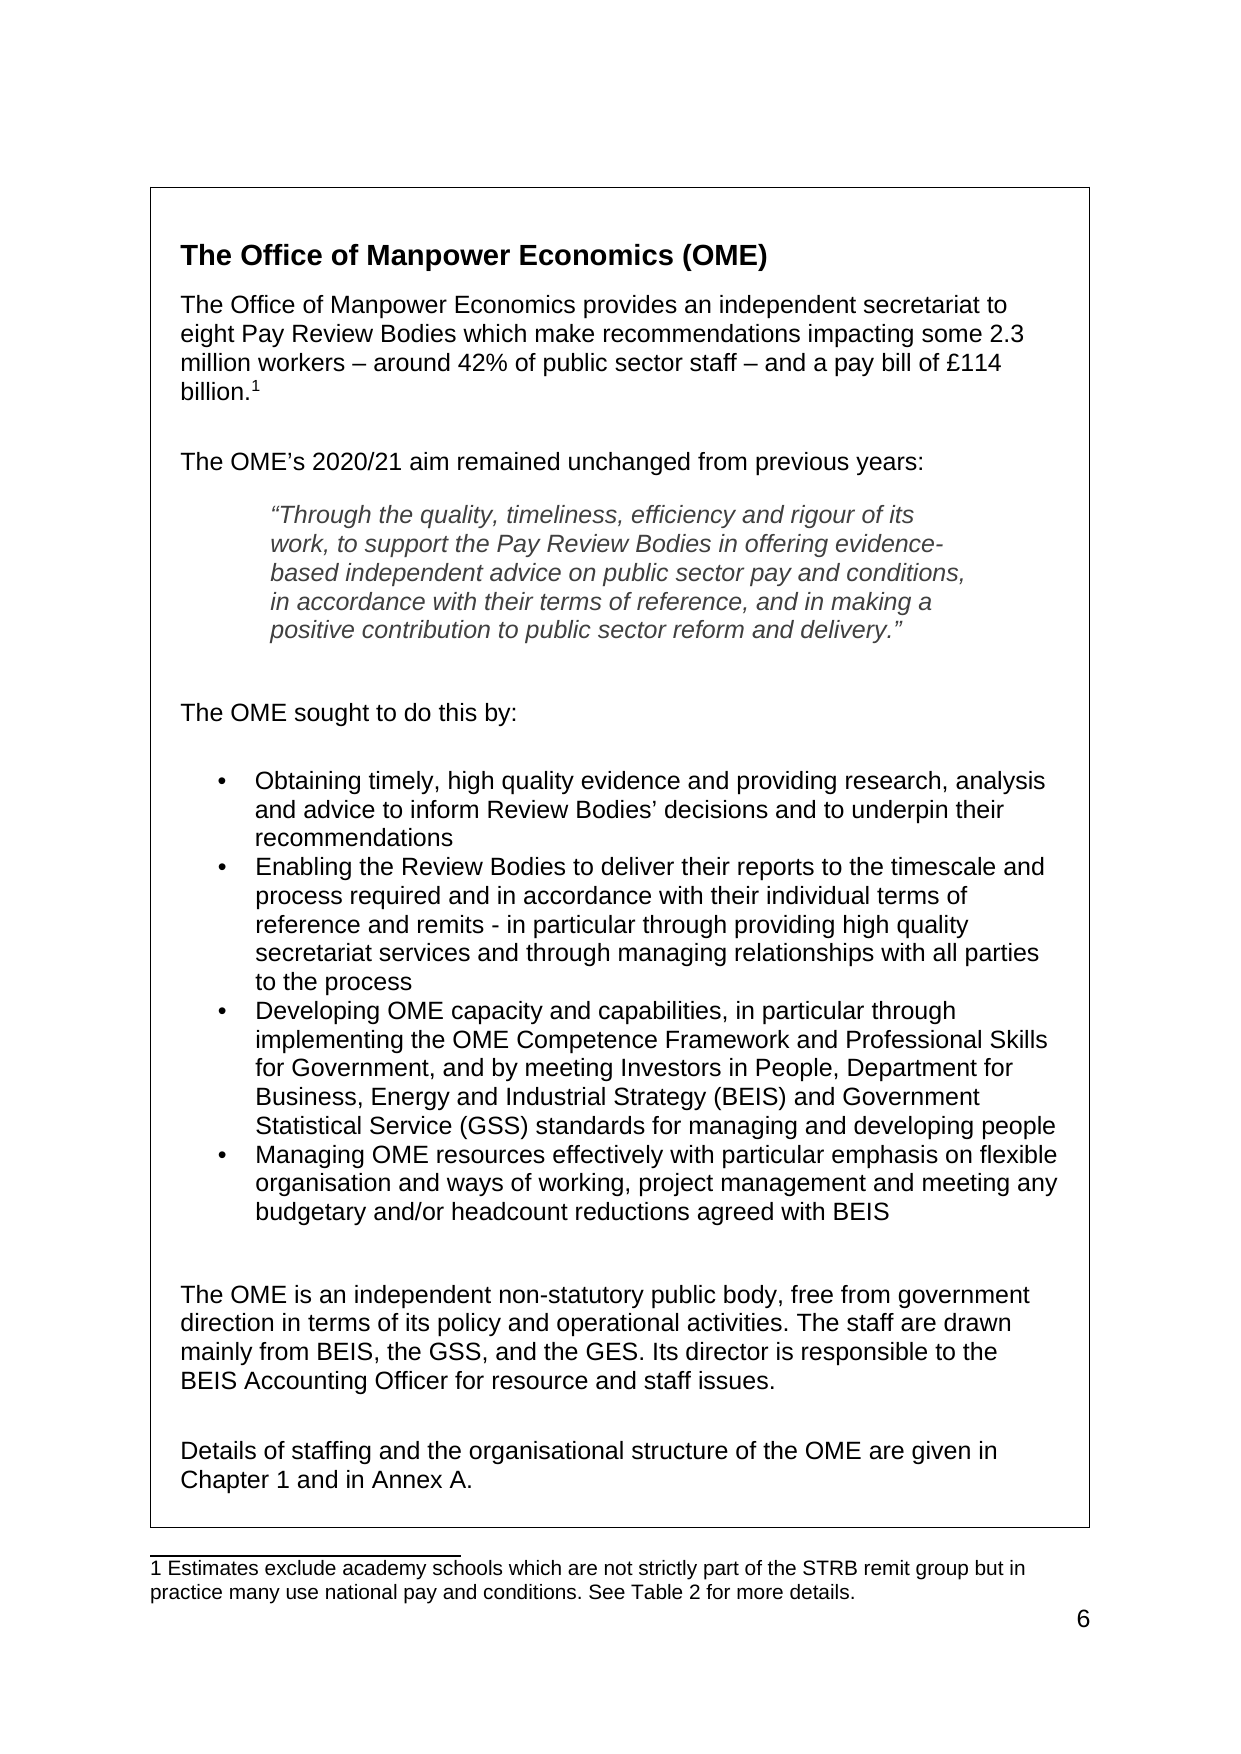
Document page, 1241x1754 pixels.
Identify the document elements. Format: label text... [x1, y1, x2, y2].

table_header The Office of Manpower Economics (OME) The Office of Manpower Economics provides an independent secretariat to eight Pay Review Bodies which make recommendations impacting some 2.3 million workers – around 42% of public sector staff – and a pay bill of £114 billion. The OME’s 2020/21 aim remained unchanged from previous years: “Through the quality, timeliness, efficiency and rigour of its work, to support the Pay Review Bodies in offering evidence-based independent advice on public sector pay and conditions, in accordance with their terms of reference, and in making a positive contribution to public sector reform and delivery.” The OME sought to do this by: Obtaining timely, high quality evidence and providing research, analysis and advice to inform Review Bodies’ decisions and to underpin their recommendations Enabling the Review Bodies to deliver their reports to the timescale and process required and in accordance with their individual terms of reference and remits - in particular through providing high quality secretariat services and through managing relationships with all parties to the process Developing OME capacity and capabilities, in particular through implementing the OME Competence Framework and Professional Skills for Government, and by meeting Investors in People, Department for Business, Energy and Industrial Strategy (BEIS) and Government Statistical Service (GSS) standards for managing and developing people Managing OME resources effectively with particular emphasis on flexible organisation and ways of working, project management and meeting any budgetary and/or headcount reductions agreed with BEIS The OME is an independent non-statutory public body, free from government direction in terms of its policy and operational activities. The staff are drawn mainly from BEIS, the GSS, and the GES. Its director is responsible to the BEIS Accounting Officer for resource and staff issues. Details of staffing and the organisational structure of the OME are given in Chapter 1 and in Annex A. [151, 188, 1089, 1527]
